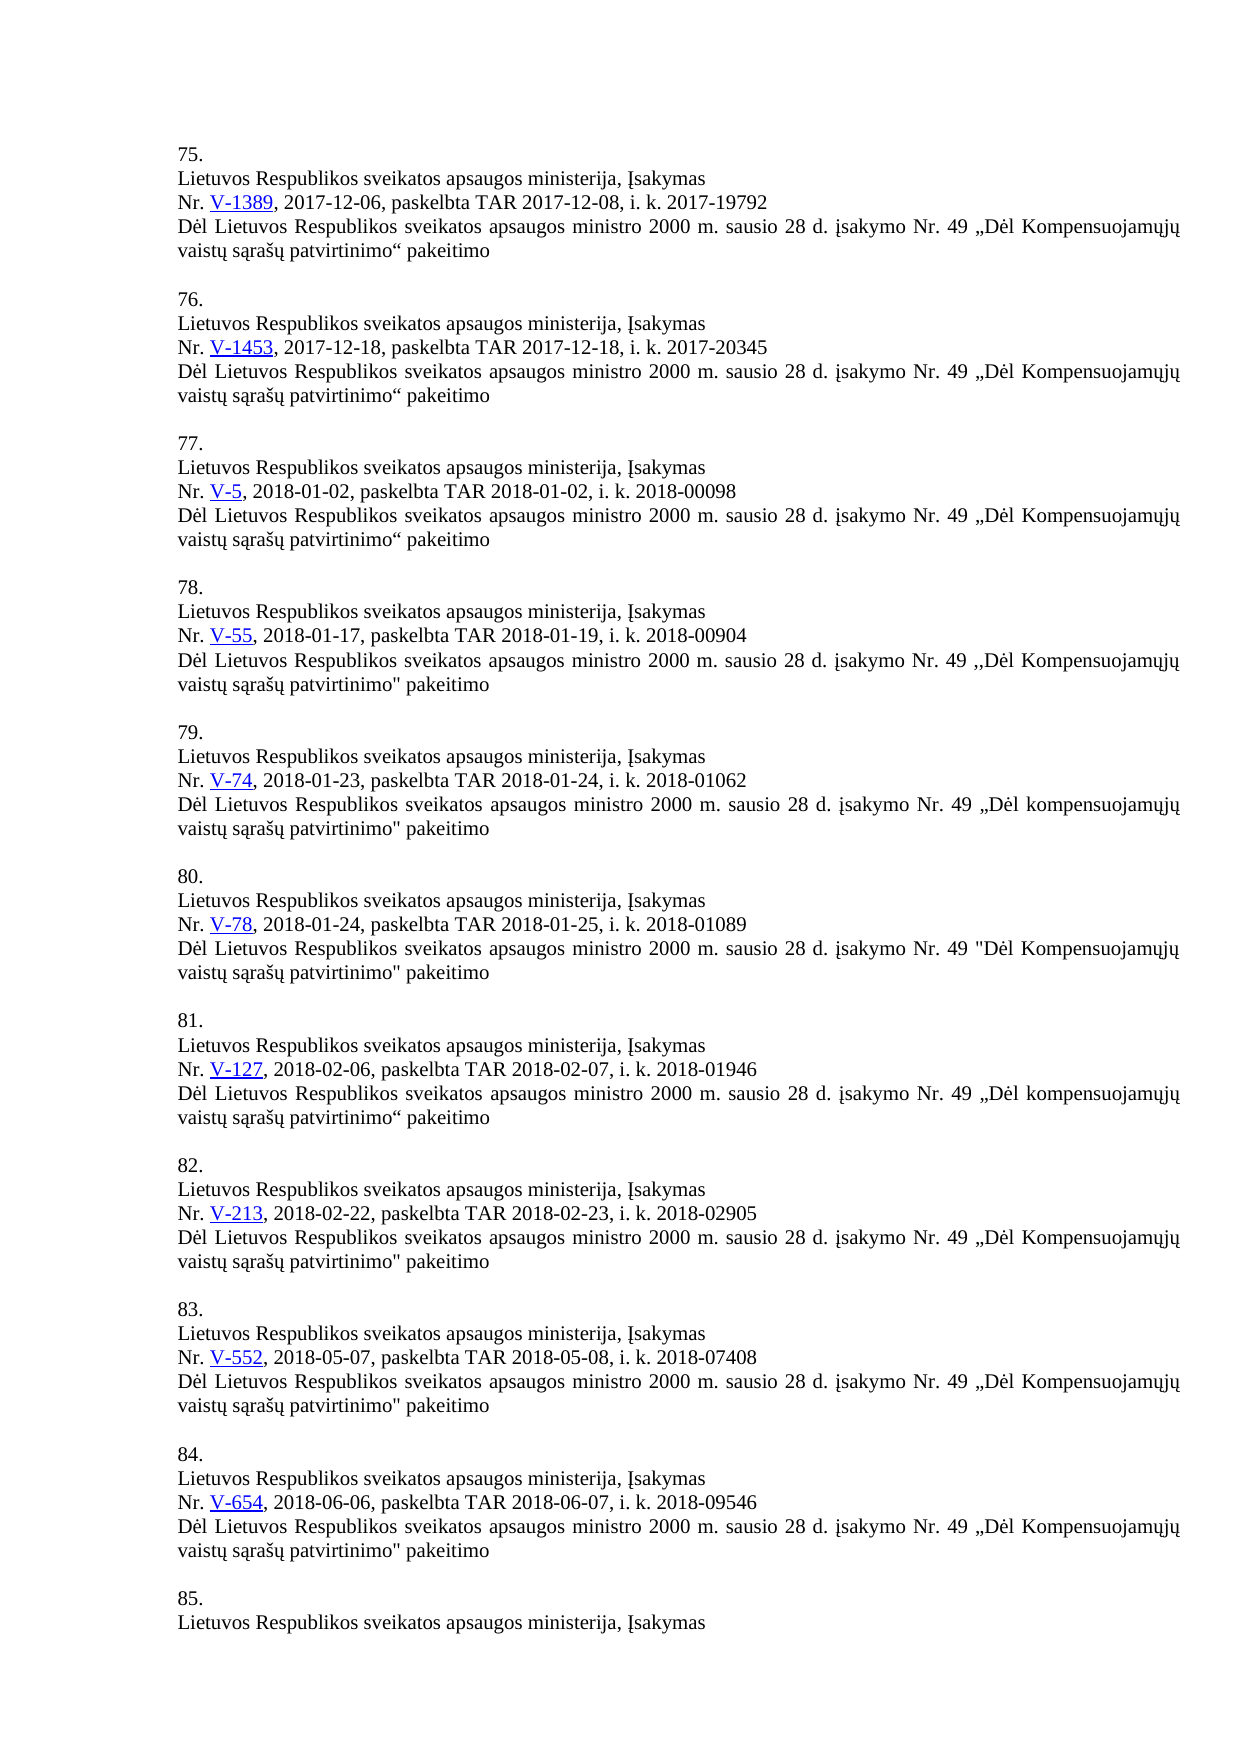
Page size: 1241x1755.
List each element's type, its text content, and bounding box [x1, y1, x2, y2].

text Nr. V-1453, 2017-12-18, paskelbta TAR 2017-12-18, i. k. 2017-20345 [177, 335, 1181, 359]
text Lietuvos Respublikos sveikatos apsaugos ministerija, Įsakymas [177, 311, 1181, 335]
text Dėl Lietuvos Respublikos sveikatos apsaugos ministro 2000 m. sausio 28 d. įsakymo Nr. 49 "Dėl Kompensuojamųjų vaistų sąrašų patvirtinimo" pakeitimo [177, 936, 1181, 984]
text Dėl Lietuvos Respublikos sveikatos apsaugos ministro 2000 m. sausio 28 d. įsakymo Nr. 49 „Dėl kompensuojamųjų vaistų sąrašų patvirtinimo" pakeitimo [177, 792, 1181, 840]
text 78. [177, 575, 1181, 599]
text Nr. V-1389, 2017-12-06, paskelbta TAR 2017-12-08, i. k. 2017-19792 [177, 190, 1181, 214]
text Lietuvos Respublikos sveikatos apsaugos ministerija, Įsakymas [177, 599, 1181, 623]
text Lietuvos Respublikos sveikatos apsaugos ministerija, Įsakymas [177, 166, 1181, 190]
text Lietuvos Respublikos sveikatos apsaugos ministerija, Įsakymas [177, 1466, 1181, 1490]
text Nr. V-213, 2018-02-22, paskelbta TAR 2018-02-23, i. k. 2018-02905 [177, 1201, 1181, 1225]
text Lietuvos Respublikos sveikatos apsaugos ministerija, Įsakymas [177, 455, 1181, 479]
text 83. [177, 1297, 1181, 1321]
text Dėl Lietuvos Respublikos sveikatos apsaugos ministro 2000 m. sausio 28 d. įsakymo Nr. 49 „Dėl Kompensuojamųjų vaistų sąrašų patvirtinimo" pakeitimo [177, 1225, 1181, 1273]
text Dėl Lietuvos Respublikos sveikatos apsaugos ministro 2000 m. sausio 28 d. įsakymo Nr. 49 ,,Dėl Kompensuojamųjų vaistų sąrašų patvirtinimo" pakeitimo [177, 647, 1181, 696]
text 84. [177, 1442, 1181, 1466]
text 75. [177, 142, 1181, 166]
text Dėl Lietuvos Respublikos sveikatos apsaugos ministro 2000 m. sausio 28 d. įsakymo Nr. 49 „Dėl Kompensuojamųjų vaistų sąrašų patvirtinimo“ pakeitimo [177, 503, 1181, 551]
text Dėl Lietuvos Respublikos sveikatos apsaugos ministro 2000 m. sausio 28 d. įsakymo Nr. 49 „Dėl Kompensuojamųjų vaistų sąrašų patvirtinimo“ pakeitimo [177, 359, 1181, 407]
text Lietuvos Respublikos sveikatos apsaugos ministerija, Įsakymas [177, 1177, 1181, 1201]
text Lietuvos Respublikos sveikatos apsaugos ministerija, Įsakymas [177, 1321, 1181, 1345]
text Nr. V-55, 2018-01-17, paskelbta TAR 2018-01-19, i. k. 2018-00904 [177, 623, 1181, 647]
text Nr. V-127, 2018-02-06, paskelbta TAR 2018-02-07, i. k. 2018-01946 [177, 1057, 1181, 1081]
text 85. [177, 1586, 1181, 1610]
text Dėl Lietuvos Respublikos sveikatos apsaugos ministro 2000 m. sausio 28 d. įsakymo Nr. 49 „Dėl Kompensuojamųjų vaistų sąrašų patvirtinimo" pakeitimo [177, 1514, 1181, 1562]
text 80. [177, 864, 1181, 888]
text Nr. V-654, 2018-06-06, paskelbta TAR 2018-06-07, i. k. 2018-09546 [177, 1490, 1181, 1514]
text Dėl Lietuvos Respublikos sveikatos apsaugos ministro 2000 m. sausio 28 d. įsakymo Nr. 49 „Dėl Kompensuojamųjų vaistų sąrašų patvirtinimo“ pakeitimo [177, 214, 1181, 262]
text 76. [177, 287, 1181, 311]
text 77. [177, 431, 1181, 455]
text Nr. V-5, 2018-01-02, paskelbta TAR 2018-01-02, i. k. 2018-00098 [177, 479, 1181, 503]
text Lietuvos Respublikos sveikatos apsaugos ministerija, Įsakymas [177, 1032, 1181, 1057]
text Nr. V-78, 2018-01-24, paskelbta TAR 2018-01-25, i. k. 2018-01089 [177, 912, 1181, 936]
text Lietuvos Respublikos sveikatos apsaugos ministerija, Įsakymas [177, 888, 1181, 912]
text 81. [177, 1008, 1181, 1032]
text 79. [177, 720, 1181, 744]
text Dėl Lietuvos Respublikos sveikatos apsaugos ministro 2000 m. sausio 28 d. įsakymo Nr. 49 „Dėl kompensuojamųjų vaistų sąrašų patvirtinimo“ pakeitimo [177, 1081, 1181, 1129]
text Lietuvos Respublikos sveikatos apsaugos ministerija, Įsakymas [177, 1610, 1181, 1634]
text 82. [177, 1153, 1181, 1177]
text Nr. V-552, 2018-05-07, paskelbta TAR 2018-05-08, i. k. 2018-07408 [177, 1345, 1181, 1369]
text Dėl Lietuvos Respublikos sveikatos apsaugos ministro 2000 m. sausio 28 d. įsakymo Nr. 49 „Dėl Kompensuojamųjų vaistų sąrašų patvirtinimo" pakeitimo [177, 1369, 1181, 1417]
text Lietuvos Respublikos sveikatos apsaugos ministerija, Įsakymas [177, 744, 1181, 768]
text Nr. V-74, 2018-01-23, paskelbta TAR 2018-01-24, i. k. 2018-01062 [177, 768, 1181, 792]
